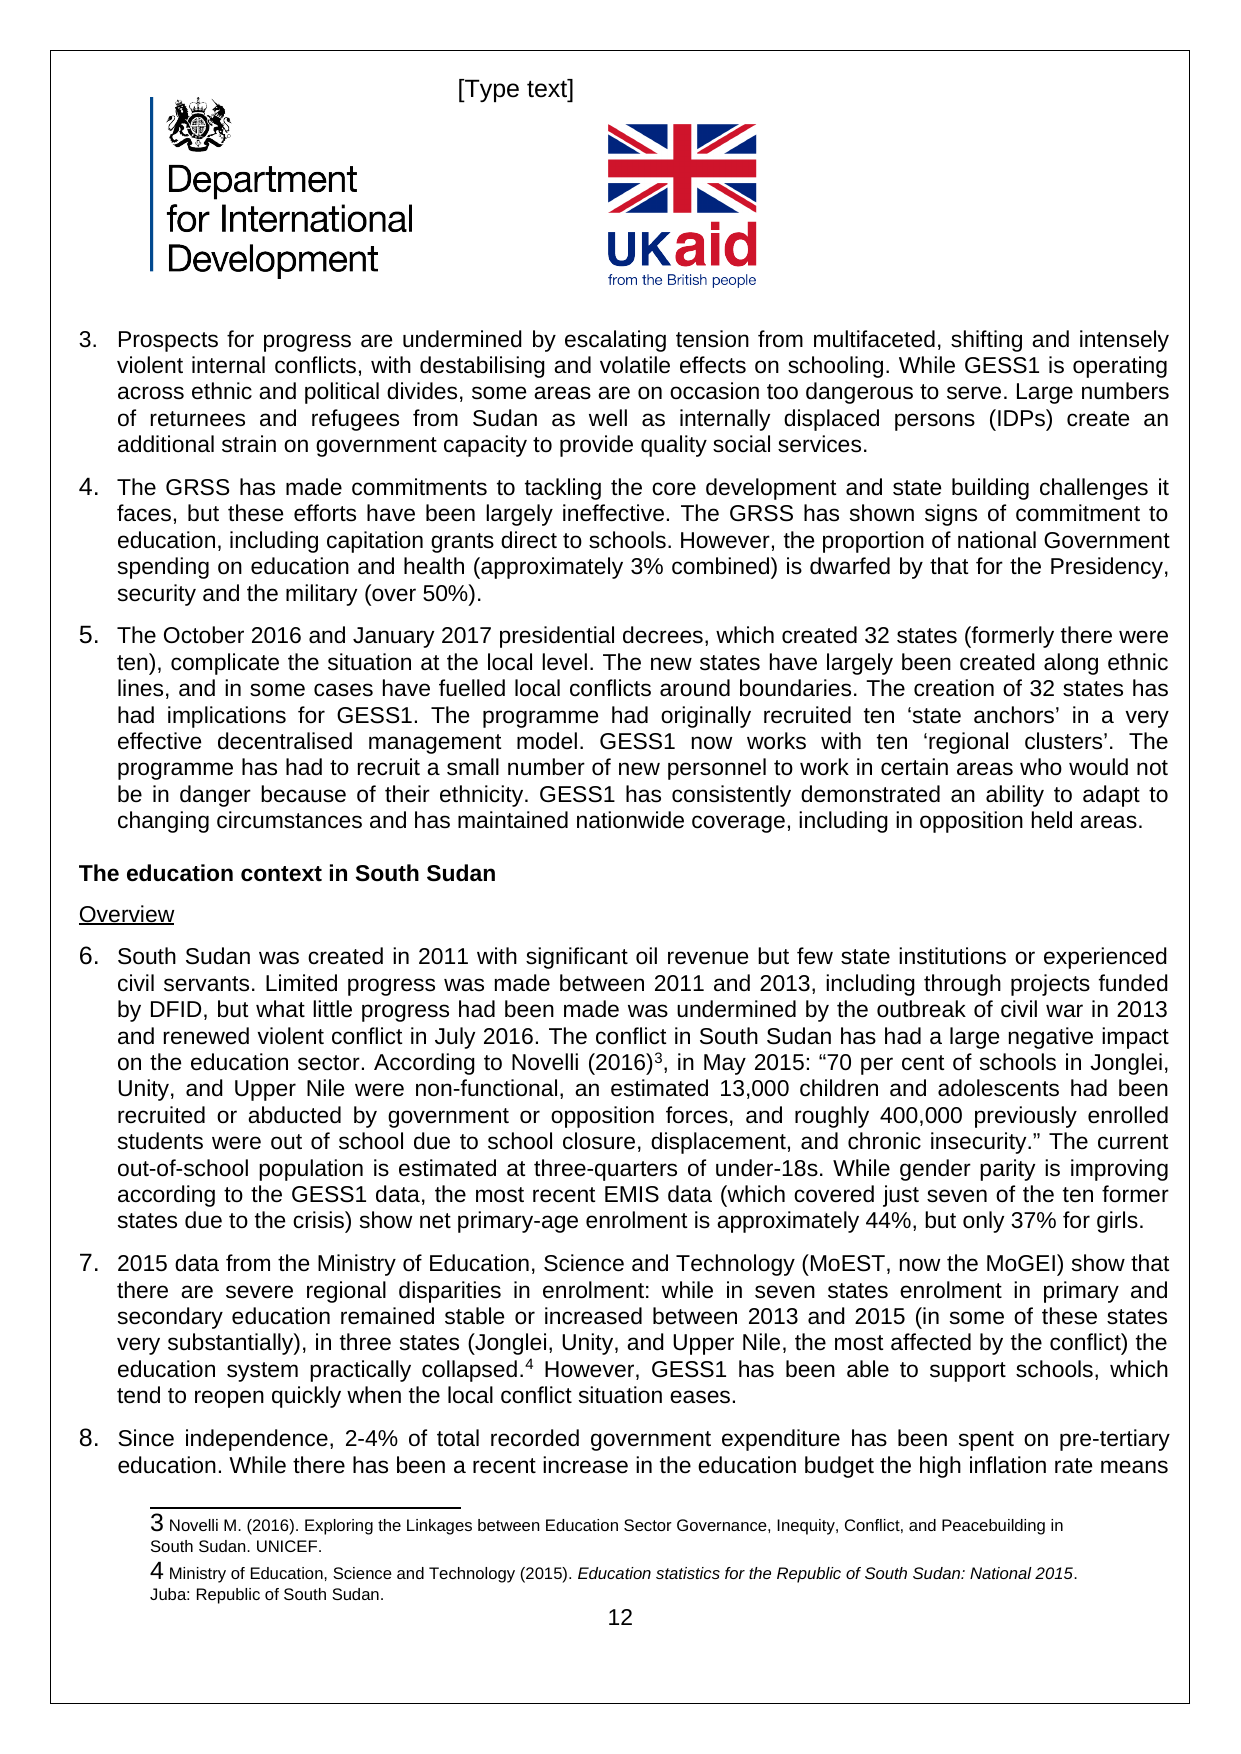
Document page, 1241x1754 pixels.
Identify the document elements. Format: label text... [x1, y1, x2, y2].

table_header A1. The context and the need for a DFID intervention The overarching context South Sudan, the newest nation in the world, came into existence on 9 July 2011 following the signing of a Comprehensive Peace Agreement in 2005 and a referendum in January 2011. Prior to independence decades of civil war (39 years between 1955 and 2005) had left over two million dead, four million displaced, a population reliant on humanitarian aid for their survival and a highly militarised and fractured society. On gaining independence the Government of the Republic of South Sudan (GRSS) inherited few of the institutions of a state and possessed very limited infrastructure and human resources. The outbreak of civil war in 2013 worsened the situation, and renewed violent conflict erupted in July 2016. The anticipated peace following independence did not materialise. Ongoing conflict has a number of causes: political (exclusionary and brutal governance and deep societal grievances, coupled with the establishment of disputed political and administrative boundaries, increasingly drawn along ethnic lines); economic (widespread poverty, food insecurity and lack of youth livelihood opportunities); insecurity (due to, for example, weak central command over the Sudan People’s Liberation Army (SPLA) and human rights abuses by security forces and militias); social (for example, politicisation of strong ethnic identities in pursuit of control and resources, theft of and conflict over cattle, conflict-related sexual and gender-based violence (SGBV) and limited education and skills opportunities); and natural resources and environmental factors (drought, floods and competition over land and water resources). Prospects for progress are undermined by escalating tension from multifaceted, shifting and intensely violent internal conflicts, with destabilising and volatile effects on schooling. While GESS1 is operating across ethnic and political divides, some areas are on occasion too dangerous to serve. Large numbers of returnees and refugees from Sudan as well as internally displaced persons (IDPs) create an additional strain on government capacity to provide quality social services. The GRSS has made commitments to tackling the core development and state building challenges it faces, but these efforts have been largely ineffective. The GRSS has shown signs of commitment to education, including capitation grants direct to schools. However, the proportion of national Government spending on education and health (approximately 3% combined) is dwarfed by that for the Presidency, security and the military (over 50%). The October 2016 and January 2017 presidential decrees, which created 32 states (formerly there were ten), complicate the situation at the local level. The new states have largely been created along ethnic lines, and in some cases have fuelled local conflicts around boundaries. The creation of 32 states has had implications for GESS1. The programme had originally recruited ten ‘state anchors’ in a very effective decentralised management model. GESS1 now works with ten ‘regional clusters’. The programme has had to recruit a small number of new personnel to work in certain areas who would not be in danger because of their ethnicity. GESS1 has consistently demonstrated an ability to adapt to changing circumstances and has maintained nationwide coverage, including in opposition held areas. The education context in South Sudan Overview South Sudan was created in 2011 with significant oil revenue but few state institutions or experienced civil servants. Limited progress was made between 2011 and 2013, including through projects funded by DFID, but what little progress had been made was undermined by the outbreak of civil war in 2013 and renewed violent conflict in July 2016. The conflict in South Sudan has had a large negative impact on the education sector. According to Novelli (2016), in May 2015: “70 per cent of schools in Jonglei, Unity, and Upper Nile were non-functional, an estimated 13,000 children and adolescents had been recruited or abducted by government or opposition forces, and roughly 400,000 previously enrolled students were out of school due to school closure, displacement, and chronic insecurity.” The current out-of-school population is estimated at three-quarters of under-18s. While gender parity is improving according to the GESS1 data, the most recent EMIS data (which covered just seven of the ten former states due to the crisis) show net primary-age enrolment is approximately 44%, but only 37% for girls. 2015 data from the Ministry of Education, Science and Technology (MoEST, now the MoGEI) show that there are severe regional disparities in enrolment: while in seven states enrolment in primary and secondary education remained stable or increased between 2013 and 2015 (in some of these states very substantially), in three states (Jonglei, Unity, and Upper Nile, the most affected by the conflict) the education system practically collapsed. However, GESS1 has been able to support schools, which tend to reopen quickly when the local conflict situation eases. Since independence, 2-4% of total recorded government expenditure has been spent on pre-tertiary education. While there has been a recent increase in the education budget the high inflation rate means this is a significant reduction in real terms. The table below shows the decline in the national Government budget for education since independence and the recent increase for 2017/18. Despite the extremely challenging environment, the experience of GESS1 has shown that it is possible for DFID to effectively support education in South Sudan, in particular if development focuses on the local level and is flexible and adaptive to the protracted crisis. In the education sector there are a number of functional coordinating mechanisms, such as the Education Donor Group (EDoG), with DFID acting as Co-Chair, and the Education Sector Working Group (ESWG), which are strong relative to other sectors, have better communication channels and contribute to increased transparency and better coordination. UNICEF leads in organising the Education Cluster, which coordinates the activity of implementing partners, and facilitates communication across the sector and with other clusters. In many communities women are viewed as a household resource, with girls often valued by the number of cows they can bring as dowry. These regressive traditions, and the economic realities that underpin them, result in severe barriers to girls’ education. The escalation in conflict has also increased the risk of SGBV perpetrated primarily, but not exclusively, against girls and women, with education in this context contributing towards a protective environment for those most at risk. GESS2 will build on the progress demonstrated in GESS1, which has successfully tackled repressive norms and attitudes through radio programmes and community mobilisation in local languages, as well as providing a cash incentive to keep girls in school. A combination of supply- and demand-side constraints underlies the pronounced gender disparity in education in South Sudan. Lack of secondary schools, low and likely falling numbers of female teachers and inadequate water and sanitation facilities in schools are some of the supply-side factors disadvantaging girls. Inability to pay school fees, distance from school, family pressures, insecurity and displacement, SGBV, early marriage and pregnancy have been identified as key causes of drop-out. Physical access to existing schools is often extremely limited, due to lack of basic infrastructure such as adequate roads and seasonal obstacles such as flooding and insecurity. Buildings are intact in 57% of cases, but the second most common place of instruction is the outdoors (EMIS 2015). Other than short-term support from the European Union (EU) IMPACT programme, teachers rely on the government for salaries (transferred to states in only seven of the twelve months in the fiscal year 2016-17), in addition to modest top-ups from the capitation grants (direct cash to schools). The GRSS is currently deliberating over supporting schools with capitation grants paid directly; approval for this was granted by the MoFEP in July 2017. The GRSS has also provided for secondary school teacher incentives in the national budget, to complement the EU IMPACT support for primary school teachers. However, it must be noted that GRSS budgeted funds are increasingly often not transferred, and liquidity remains an impediment to disbursement of these funds. The closure of many rural banks has meant that in many areas GESS1 state anchors have had to take responsibility for delivering cash to schools (the capitation grants) and to girls (the cash transfers) when residual funds are unable to be delivered by the cash transfer agent. While this is clearly a major risk, it is closely monitored and no incidents have been reported to date relating to diversion or loss of funds during this process. While the GRSS has established state structures at all levels – Payam, county and state – traditional or informal authorities remain highly influential throughout South Sudan. Traditional authorities can be highly effective and enjoy greater legitimacy than state actors. However, they can be discriminatory to women and girls in terms of regressive attitudes and practices. The role of traditional authorities varies widely across the country and school governance guidelines in GESS1 have been clear on the need to ensure the involvement of women, with positive results. Continued engagement with authorities (state and community/traditional) will form part of GESS2, with the caveat that if local government engagement becomes difficult or disproportionately expensive it could cease in some areas. Enrolment and achievement 55% of the population of South Sudan were under the age of 20 as of the 2008 census. Based on the current estimated population (adjusting for the two million refugees), there are approximately 5.5 million children in South Sudan. Despite recent support, it remains the case that few South Sudanese children complete secondary school. GESS1 data indicates some improvements, despite the intensifying conflict. Net enrolment for 14-17 year old girls was approximately 1 in 40 in 2015 according to the MoGEI education management information system (EMIS). While gender ratios and girls’ examination scores are improving relative to boys, GESS1 data show that only 36% of the final year secondary students in 2017 are girls. The pupil:teacher ratio at the primary level was approximately 40:1 and at secondary approximately 25:1; just 15% of primary school teachers were female. In 2015, in the three states least affected by the civil war at the time, approximately 64% of secondary school teachers and 96% of primary school teachers lacked an education beyond secondary school; approximately a quarter of primary school teachers had no education beyond primary school. The table below shows the general improvement in enrolment of children over the period in which GESS1 has been operational. The share of girls in primary education has grown by ten percentage points; although the share of girls in secondary education has remained stable, enrolment of girls in secondary education has grown by 69% over the period. The next table shows the general lack of improvement (and in some cases deterioration) in girls’ learning achievement in literacy and numeracy over the GESS1 period, with the exception of numeracy in P5 and P8. The structure of the education system Education in South Sudan is organized into two ministries, the Ministries of General Education and Instruction (MoGEI) and Higher Education, Science and Technology (MoHEST). The MoGEI is responsible for the following sub-sectors: early childhood development and education (ECDE), primary, secondary and alternative education systems (AES), teacher training, and post-primary technical and vocational education and training (TVET). The mandate of the MoGEI is to deliver free and compulsory quality education to all children. The primary roles of the MoGEI include policy formulation, planning and budgeting, quality promotion and assurance, innovation, and monitoring and evaluation. The General Education Strategic Plan 2017-2022 sets out 22 priorities, including: ensuring the even distribution and remuneration of staff, including teachers; providing capitation grants to schools and cash transfers to girls who are enrolled in upper primary and secondary education; mobilising communities to support school construction; scaling up alternative education and TVET; increasing the number of qualified teachers; increasing the supply of and providing training for volunteer teachers in overcrowded schools; strengthening in-service and pre-service teacher training; improving school leadership; improving the quality and supply of textbooks; and strengthening the EMIS. More detail on the structure of the education system, including State Ministries of Education, County Education Offices and Departments of Payam Education, is attached as Annex 1. The rationale and need for a DFID intervention Given the pronounced decline in gross domestic product (GDP) per capita and poor oil revenue prospects, leaving no one behind – girls and young women in particular – will require continued donor support in key sectors. DFID’s Economic Development Strategy (2017) places the economic and other aspects of empowerment of girls and women at the centre of economic development. GESS2 will sustain DFID’s efforts to serve, and persuade the government to serve, hard-to-reach schools with a focus on girls, including those in spontaneous settlements and Protection of Civilians (POC) camps where feasible. Education is a crucial factor in enhancing security and peace building. Education is a unifying factor in South Sudan – it is a public good valued by all regardless of origin or political affiliation, and schools act as civic spaces where dialogue and interaction take place across social divides. The new curriculum contains specific peacebuilding elements, and materials development and training components of GESS2 will directly contribute to teaching this in classrooms. For South Sudan to have a viable future, investing in human capital as the foundation of a successful, resilient and growing economy is essential. DFID-SS is in a catalytic position to continue to help the GRSS stabilise and transform the education system, and girls’ education in particular. DFID’s comparative advantage is that it is currently the main substantial non-emergency aid provider in education and has a leadership role within the education donors mechanism (EDoG). Through the Bilateral Aid Review and Operational Planning process DFID-SS has been tasked with delivering a substantial increase in enrolment and completion for both girls and boys in primary and secondary education. GESS2 is central to the achievement of these results. The DFID-SS Business Plan 2016-2020 commits the office to “directing all our work towards the drivers of conflict”. In relation to DFID’s Building Stability Framework (2016), GESS2 will contribute to building stability in South Sudan: (1) the programme will support the education system to remain functional, which will support inclusive economic development; (2) it will contribute to the development of effective and legitimate institutions at national, state, county, Payam and school levels; and (3) the programme will foster good relations among ethnic groups, in particular through the community mobilisation component, which promotes dialogue and schools as places where communities can talk about the future, promote ideas of citizenship, practise decent governance and administration and promote community involvement. Support for teachers in implementing the new curriculum, which will eliminate divisive content and seeks to build resilience and coping skills, will also be a factor in addressing the drivers of conflict. GESS1 has developed and implemented an effective ‘do no harm’ policy, developing monthly risk management plans to adapt to the rapidly changing context; GESS2 will replicate this approach. GESS1 commenced in April 2013 and is scheduled to end in September 2018. The project’s intended broad outcome is improved girls’ enrolment, retention and learning at both primary and secondary school. GESS1 has three main components that seek to achieve the following outputs: Enhanced household and community awareness and empowerment for supporting girls’ education, delivered through radio programmes and community mobilisation; Effective partnerships between GRSS and local organisations to deliver a community-based school improvement programme, consisting of cash transfers (CT) for upper primary/secondary girls and capitation grants (CG) to schools, supported by school improvement training and resources; and Increased knowledge and evidence of what works to promote girls’ education South Sudan Annual Reviews of GESS1 have consistently scored outputs at A or above: A in 2014, A in 2015, A+ in 2016, and A++ in 2017. These high scores were achieved despite the very difficult context in which the programme has operated. Despite the insecurity, DFID-SS has an established track record of working successfully in education in all states in South Sudan through an effective programme management arrangement. GESS is aligned to the GRSS’s recently drafted General Education Strategic Plan (GESP) for 2017-2022. Through the coordination mechanisms already set up, the EU, the Education Cluster, UNICEF and Global Partnership for Education (GPE) interventions – mainly on the emergency side – coordinate with GESS. If the situation were to improve, GESS2 could form the platform for other donor operations, as is the case with the EU IMPACT payments to teachers, which rely on GESS1 data. With regard to the inputs of the government and donor partners: government salaries – the main source of government support – have plummeted in value and are paid irregularly. UNICEF fund ‘volunteer’ teachers, who are paid a small stipend, and EU IMPACT is paying incentives to primary school teachers to the value of US$40 per month for 18 months, ending as GESS2 is projected to start. The Education Donors Group, with DFID as chair, is currently discussing ways to enhance synergies and coordination in programming, to capitalise on the high levels of complementarity between, for example, GESS and EU IMPACT. The USAID ‘Room to Learn’ programme ended early (in 2016) due to the security situation. GPE is likely to be up to US$30 million in value if approved after the next GRSS submission (estimated November 2017). DFID’s South Sudan Humanitarian Programme (HARISS) complements BRACE II (Building Resilience through Asset Creation and Enhancement), ending in 2020, with resilience building, asset transfer, nutrition and vocational training elements which support education. GESS2 will seek to ensure that graduates of the training provided by the income-generating and pastoralist elements of HARISS are referred to the Accelerated Learning Programme elements of GESS2, to ensure that practical skills are accompanied by higher levels of literacy. A2. The needs to be addressed The needs to be addressed by GESS2 are to: increase the proportion of children in school (currently approximately 75% of children are not attending school); capitalise on opportunities to contribute to peace and stability by promoting dialogue and supporting the development of a generation of skilled individuals able to lead political and economic recovery; support the GRSS to increase its budget for programme components, particularly capitation grants and cash transfers; sustain and develop the capacity of the MoGEI and subnational education structures to effectively manage education services; increase access and retention of children, particularly girls, and seek opportunities to benefit from complementary initiatives (e.g. school feeding programmes) improve the quality of education, particularly by supporting teachers (for example, through scripted lesson plans based on the new curriculum); generate more positive attitudes to girls and girls’ education through community mobilisation; minimise supply-side constraints in education such as poor infrastructure; minimise demand-side constraints such as inability to pay school fees and early marriage; support skills training; increase support for teachers (particularly with incentives and training); enhance school leadership and governance; support schools financially, especially in underserved areas; support the provision of alternative education, Accelerated Learning Programmes and low-cost Teaching and Vocational Education and Training interventions; provide appropriate support for disabled children (in particular through the capitation grants for schools); promote innovative, contextualised approaches to improving access to and the quality of education; through innovation funds identify numbers and needs of children with disabilities attending schools supported by GESS2. The consequence of not intervening The consequence of not intervening further is that the education system is certain to deteriorate significantly at all levels and hard-won gains from GESS1 will not be sustained. This would result in significant declines in girls’ enrolment, retention, literacy and numeracy. Nationally, schooling cannot be delayed until hostilities end given the essential contribution to peace and nation-building that education can deliver. The costs of the interventions required to achieve equivalent attainment later in the lifecycle of children are likely to be much higher, and may be impossible to fund. Any future economic transformation and recovery would be delayed for years as economic transformation is inherently dependent on an educated population. Left unsupported, the state would take far longer to rebuild the capability to start delivering basic services. Education also plays a key and central role in providing much needed stability and contributes to peace-building in the immediate and longer term. In addition, girls would be at increased risk of child marriage if there is no access to education, and the protective environment that mitigates against SGBV is also significantly impacted if girls are not in school. A3. Programme impact and outcomes The impact of the programme will be to continue to transform the life chances of a generation of South Sudanese children (particularly but not exclusively girls) through education, while stabilising priority areas of the education sector and concurrently seeking to deliver improved quality education. The impact may therefore be permanent, although a long term impact on the sustainability of the education sector requires positive changes in the context (in particular the economy and the conflict) and the political will of the GRSS. The programme theory of change is attached as Annex 2. In order for the impact to occur, the following outcomes will need to be achieved: an improvement in girls’ attainment from that already achieved in GESS1; building further gains in enrolment; and reducing barriers to education and promoting equitable access for all children. There is strong international evidence that these outcomes can contribute in the long term to the desired impact. Long-term sustainability of the programme impact and outcomes hinges on the capacity of the GRSS to gradually assume budgetary and implementation responsibilities. A4. Evidence base Strong supporting evidence related to the following is presented in the Appraisal Case and in more detail in Annex 3: the benefits of girls’ education; communication and community mobilisation; cash transfers; capitation grants; quality of education; resilience building; livelihood training; scripted lesson plans; girls learning groups. [68, 311, 1181, 1478]
